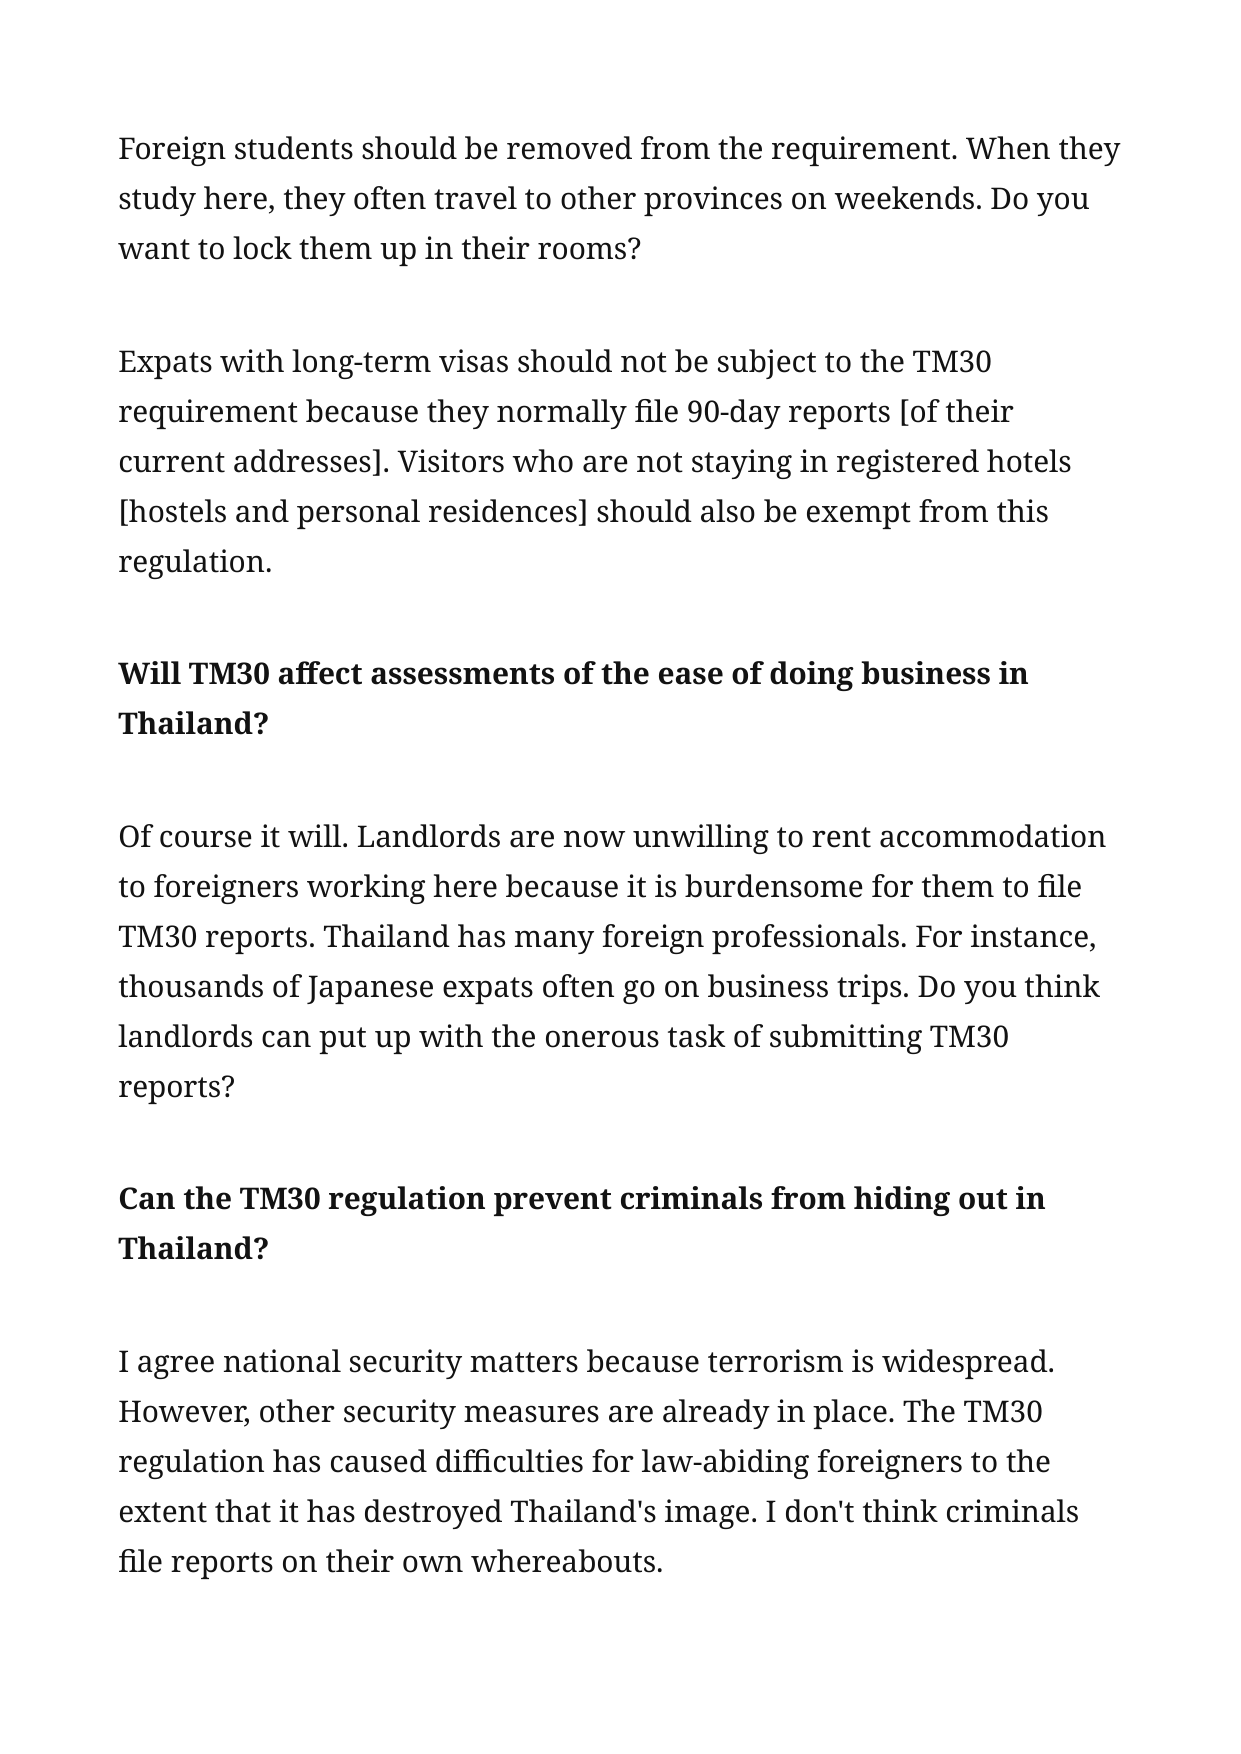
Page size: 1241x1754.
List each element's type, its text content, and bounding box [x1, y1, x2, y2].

text I agree national security matters because terrorism is widespread. However, other security measures are already in place. The TM30 regulation has caused difficulties for law-abiding foreigners to the extent that it has destroyed Thailand's image. I don't think criminals file reports on their own whereabouts. [118, 1331, 1122, 1581]
text Will TM30 affect assessments of the ease of doing business in Thailand? [118, 643, 1122, 743]
text Expats with long-term visas should not be subject to the TM30 requirement because they normally file 90-day reports [of their current addresses]. Visitors who are not staying in registered hotels [hostels and personal residences] should also be exempt from this regulation. [118, 331, 1122, 581]
text Can the TM30 regulation prevent criminals from hiding out in Thailand? [118, 1168, 1122, 1268]
text Of course it will. Landlords are now unwilling to rent accommodation to foreigners working here because it is burdensome for them to file TM30 reports. Thailand has many foreign professionals. For instance, thousands of Japanese expats often go on business trips. Do you think landlords can put up with the onerous task of submitting TM30 reports? [118, 806, 1122, 1106]
text Foreign students should be removed from the requirement. When they study here, they often travel to other provinces on weekends. Do you want to lock them up in their rooms? [118, 118, 1122, 268]
